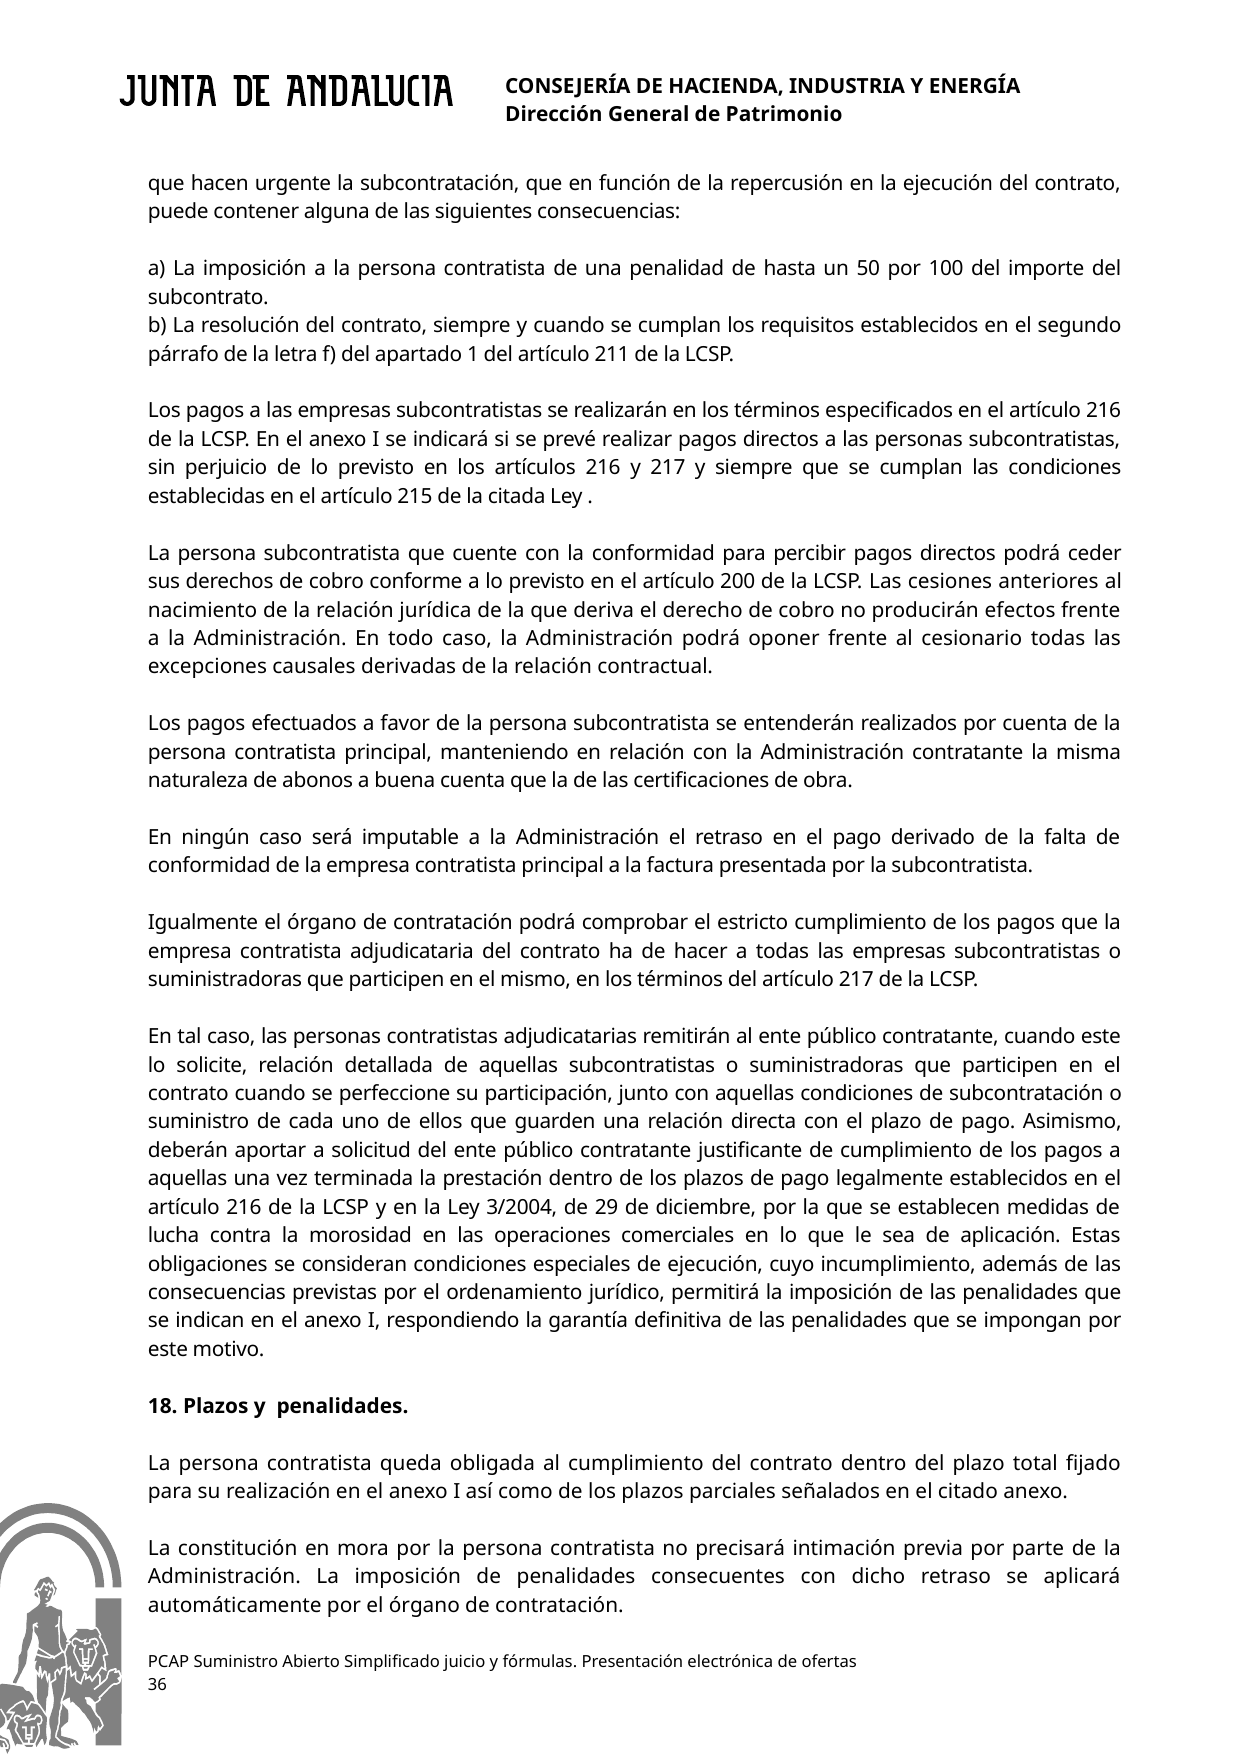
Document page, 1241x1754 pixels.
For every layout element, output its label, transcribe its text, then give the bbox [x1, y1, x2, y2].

text que hacen urgente la subcontratación, que en función de la repercusión en la ejecución del contrato, puede contener alguna de las siguientes consecuencias: [148, 168, 1122, 225]
text La constitución en mora por la persona contratista no precisará intimación previa por parte de la Administración. La imposición de penalidades consecuentes con dicho retraso se aplicará automáticamente por el órgano de contratación. [148, 1533, 1122, 1618]
text La persona subcontratista que cuente con la conformidad para percibir pagos directos podrá ceder sus derechos de cobro conforme a lo previsto en el artículo 200 de la LCSP. Las cesiones anteriores al nacimiento de la relación jurídica de la que deriva el derecho de cobro no producirán efectos frente a la Administración. En todo caso, la Administración podrá oponer frente al cesionario todas las excepciones causales derivadas de la relación contractual. [148, 538, 1122, 680]
text b) La resolución del contrato, siempre y cuando se cumplan los requisitos establecidos en el segundo párrafo de la letra f) del apartado 1 del artículo 211 de la LCSP. [148, 310, 1122, 367]
text En ningún caso será imputable a la Administración el retraso en el pago derivado de la falta de conformidad de la empresa contratista principal a la factura presentada por la subcontratista. [148, 822, 1122, 879]
text 18. Plazos y penalidades. [148, 1391, 1122, 1419]
text Los pagos a las empresas subcontratistas se realizarán en los términos especificados en el artículo 216 de la LCSP. En el anexo I se indicará si se prevé realizar pagos directos a las personas subcontratistas, sin perjuicio de lo previsto en los artículos 216 y 217 y siempre que se cumplan las condiciones establecidas en el artículo 215 de la citada Ley . [148, 396, 1122, 509]
text La persona contratista queda obligada al cumplimiento del contrato dentro del plazo total fijado para su realización en el anexo I así como de los plazos parciales señalados en el citado anexo. [148, 1448, 1122, 1505]
text Igualmente el órgano de contratación podrá comprobar el estricto cumplimiento de los pagos que la empresa contratista adjudicataria del contrato ha de hacer a todas las empresas subcontratistas o suministradoras que participen en el mismo, en los términos del artículo 217 de la LCSP. [148, 907, 1122, 993]
text a) La imposición a la persona contratista de una penalidad de hasta un 50 por 100 del importe del subcontrato. [148, 253, 1122, 310]
text En tal caso, las personas contratistas adjudicatarias remitirán al ente público contratante, cuando este lo solicite, relación detallada de aquellas subcontratistas o suministradoras que participen en el contrato cuando se perfeccione su participación, junto con aquellas condiciones de subcontratación o suministro de cada uno de ellos que guarden una relación directa con el plazo de pago. Asimismo, deberán aportar a solicitud del ente público contratante justificante de cumplimiento de los pagos a aquellas una vez terminada la prestación dentro de los plazos de pago legalmente establecidos en el artículo 216 de la LCSP y en la Ley 3/2004, de 29 de diciembre, por la que se establecen medidas de lucha contra la morosidad en las operaciones comerciales en lo que le sea de aplicación. Estas obligaciones se consideran condiciones especiales de ejecución, cuyo incumplimiento, además de las consecuencias previstas por el ordenamiento jurídico, permitirá la imposición de las penalidades que se indican en el anexo I, respondiendo la garantía definitiva de las penalidades que se impongan por este motivo. [148, 1021, 1122, 1362]
text Los pagos efectuados a favor de la persona subcontratista se entenderán realizados por cuenta de la persona contratista principal, manteniendo en relación con la Administración contratante la misma naturaleza de abonos a buena cuenta que la de las certificaciones de obra. [148, 708, 1122, 794]
